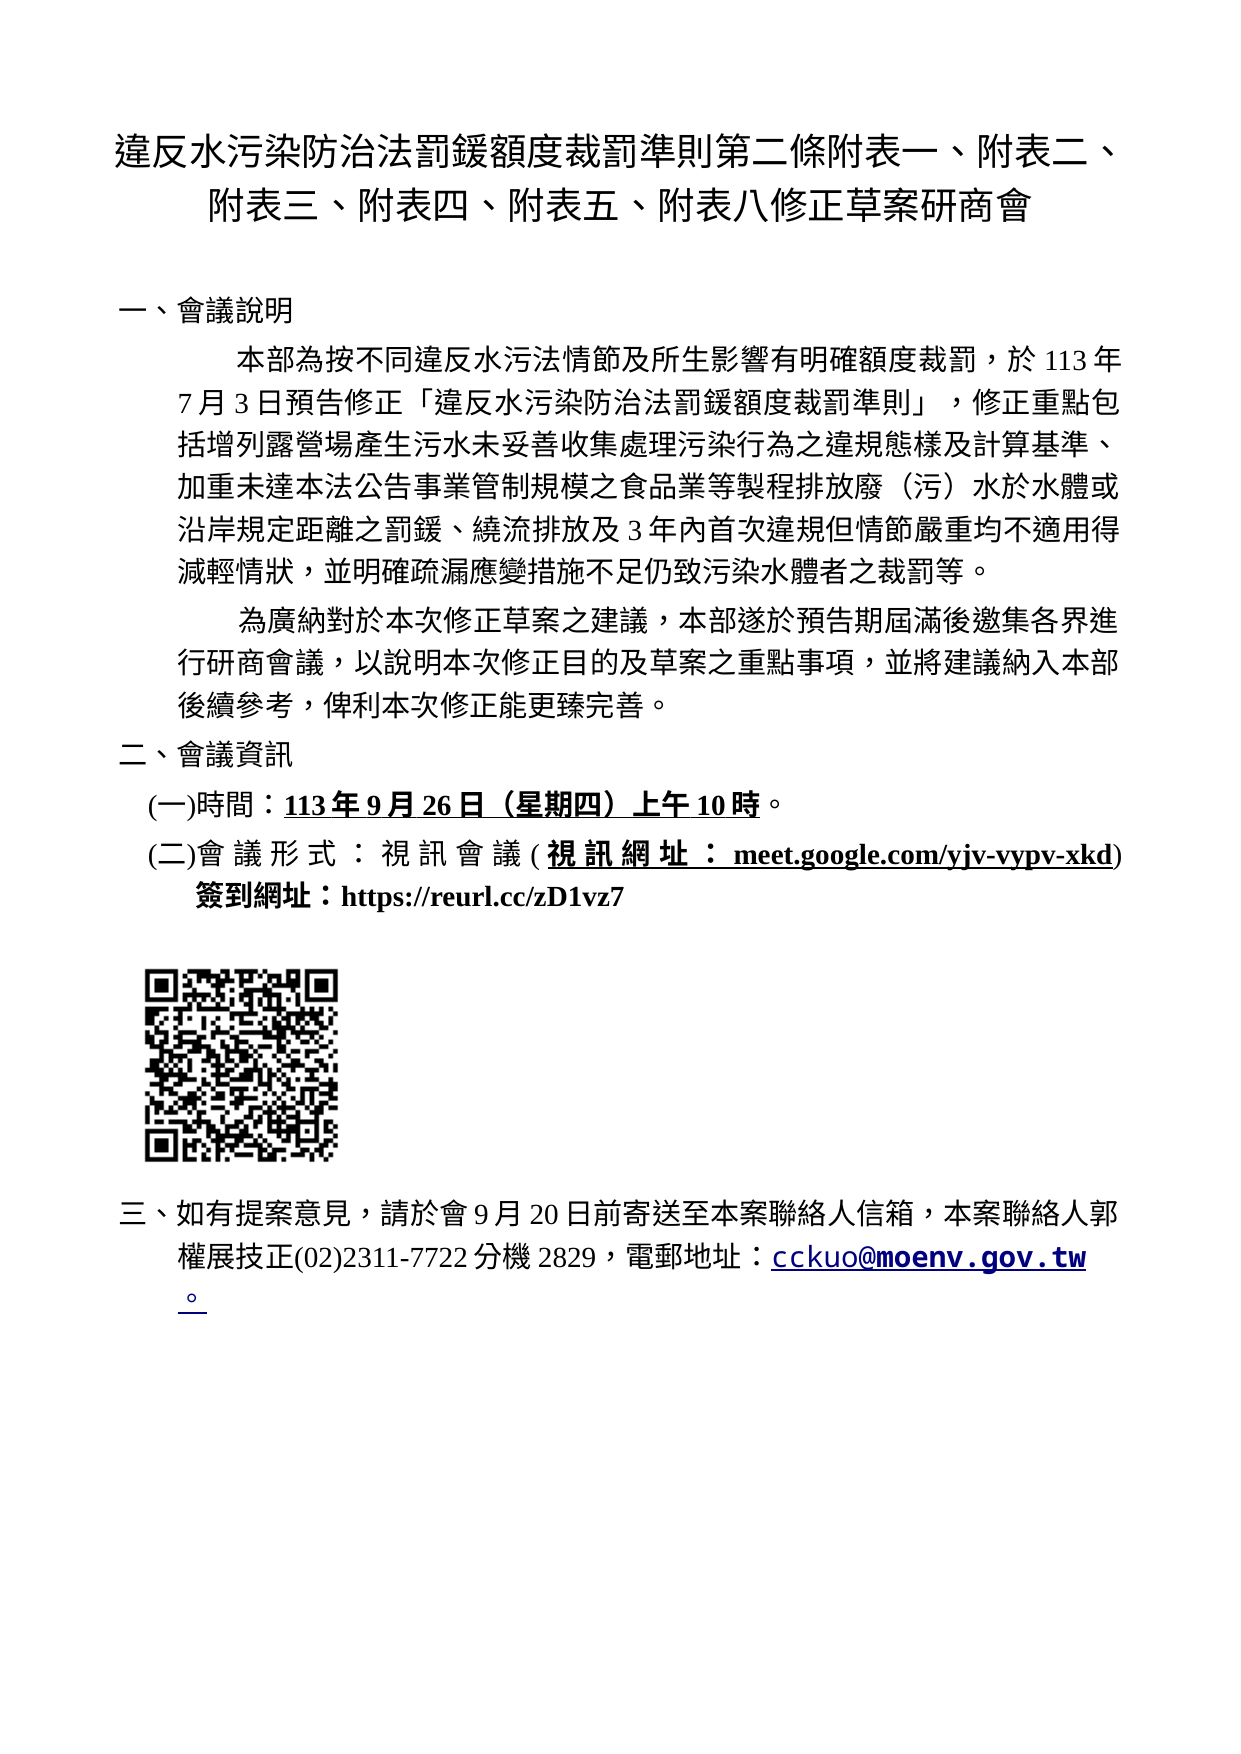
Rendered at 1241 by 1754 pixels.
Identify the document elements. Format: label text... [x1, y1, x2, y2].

list 如有提案意見，請於會9月20日前寄送至本案聯絡人信箱，本案聯絡人郭權展技正(02)2311-7722分機2829，電郵地址：cckuo@moenv.gov.tw 。 [118, 1191, 1122, 1318]
list 會議資訊 [118, 732, 1122, 774]
list 時間：113年9月26日（星期四）上午10時。 [148, 781, 1122, 823]
list 會議說明 [118, 287, 1122, 330]
list 會議形式：視訊會議(視訊網址：meet.google.com/yjv-vypv-xkd) 簽到網址：https://reurl.cc/zD1vz7 [148, 830, 1122, 915]
text 為廣納對於本次修正草案之建議，本部遂於預告期屆滿後邀集各界進行研商會議，以說明本次修正目的及草案之重點事項，並將建議納入本部後續參考，俾利本次修正能更臻完善。 [177, 598, 1122, 724]
text 違反水污染防治法罰鍰額度裁罰準則第二條附表一、附表二、附表三、附表四、附表五、附表八修正草案研商會 [96, 122, 1144, 230]
text 本部為按不同違反水污法情節及所生影響有明確額度裁罰，於113年7月3日預告修正「違反水污染防治法罰鍰額度裁罰準則」，修正重點包括增列露營場產生污水未妥善收集處理污染行為之違規態樣及計算基準、加重未達本法公告事業管制規模之食品業等製程排放廢（污）水於水體或沿岸規定距離之罰鍰、繞流排放及3年內首次違規但情節嚴重均不適用得減輕情狀，並明確疏漏應變措施不足仍致污染水體者之裁罰等。 [177, 337, 1122, 591]
